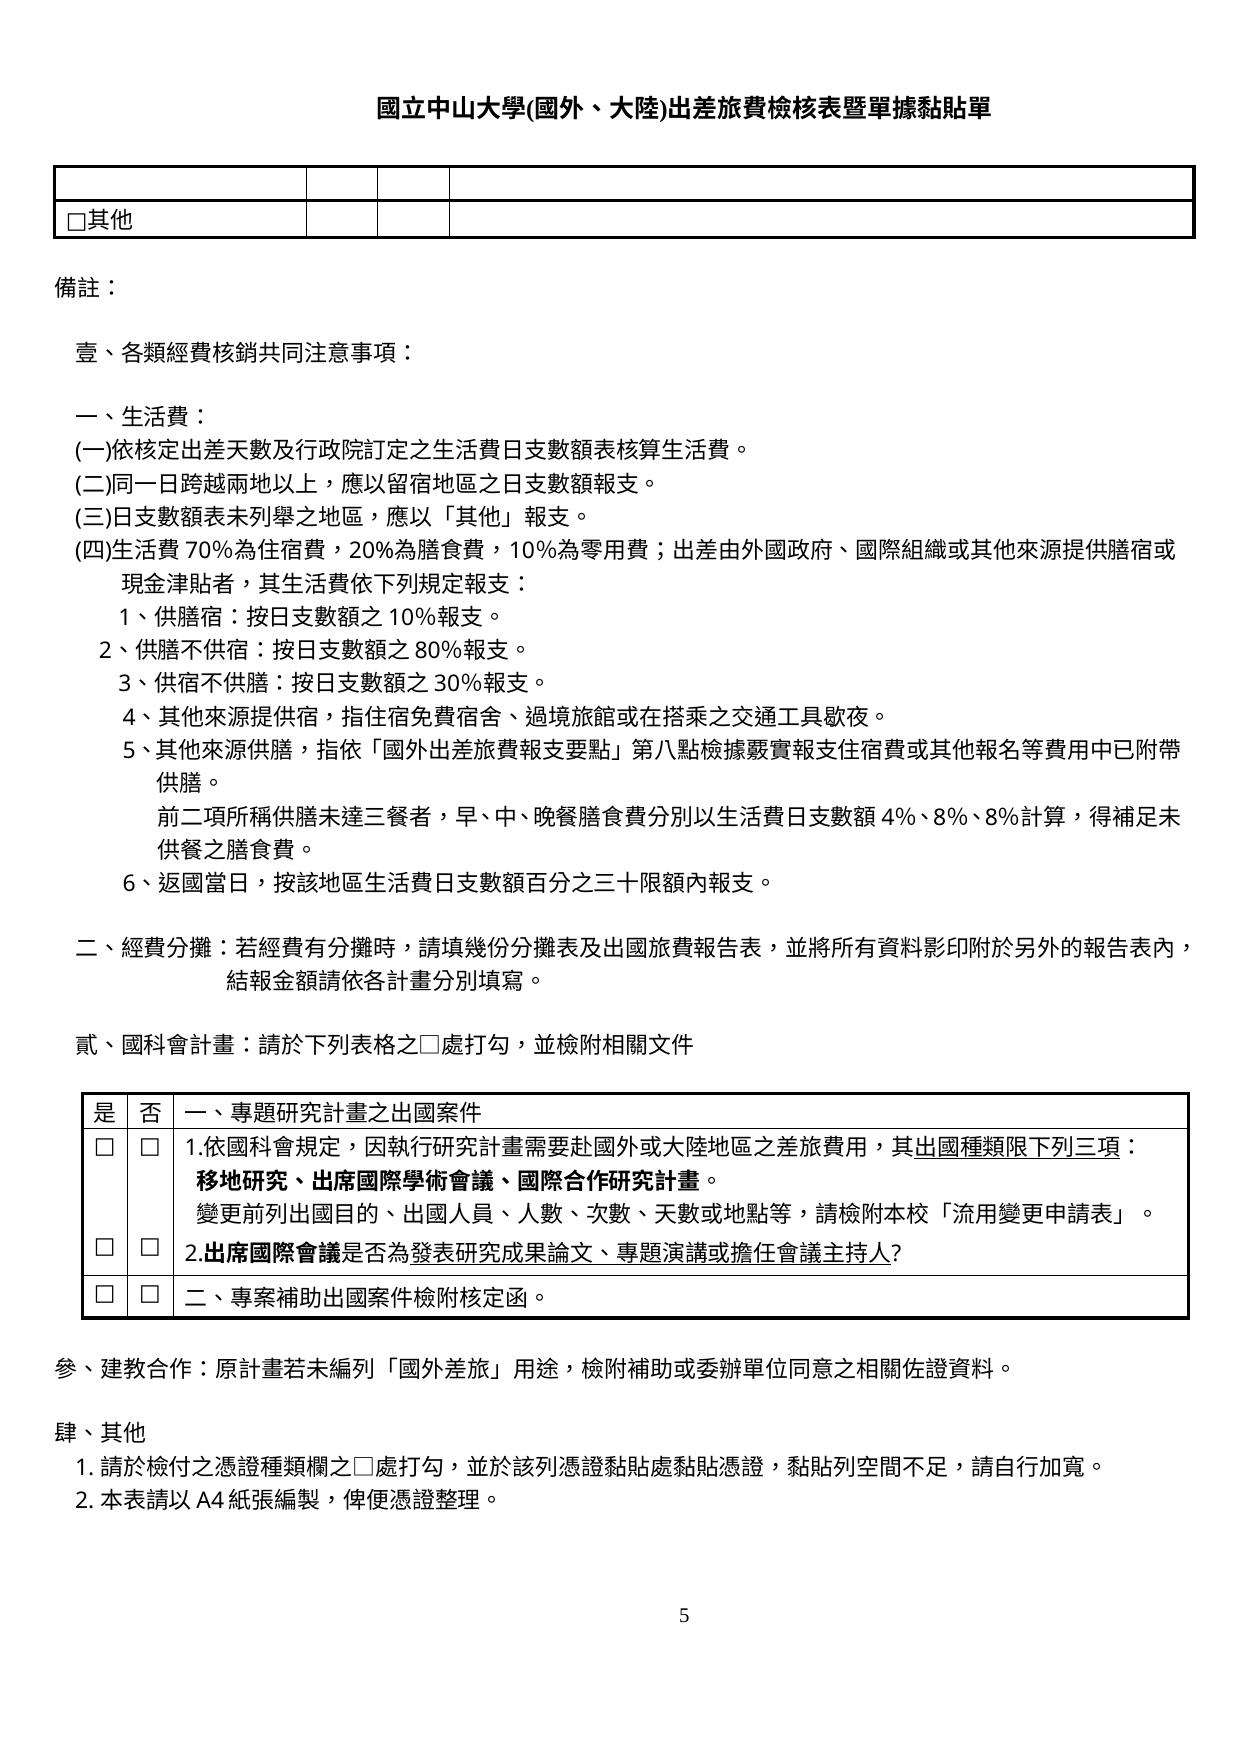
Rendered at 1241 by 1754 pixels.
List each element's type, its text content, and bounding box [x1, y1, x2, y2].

text 1. 請於檢付之憑證種類欄之□處打勾，並於該列憑證黏貼處黏貼憑證，黏貼列空間不足，請自行加寬。 [75, 1448, 1181, 1482]
text (三)日支數額表未列舉之地區，應以「其他」報支。 [75, 499, 1181, 532]
table_cell □ [84, 1276, 127, 1316]
text 2、供膳不供宿：按日支數額之80％報支。 [75, 632, 1181, 665]
text 肆、其他 [54, 1415, 1181, 1448]
text 5、其他來源供膳，指依「國外出差旅費報支要點」第八點檢據覈實報支住宿費或其他報名等費用中已附帶供膳。 [122, 732, 1181, 798]
text 一、生活費： [75, 399, 1181, 432]
table_cell 1.依國科會規定，因執行研究計畫需要赴國外或大陸地區之差旅費用，其出國種類限下列三項： 移地研究、出席國際學術會議、國際合作研究計畫。 變更前列出國目的、出國人員、人數、次數、天數或地點等，請檢附本校「流用變更申請表」。 [174, 1129, 1187, 1229]
table_cell □ [84, 1129, 127, 1229]
table_cell [307, 168, 377, 199]
table_cell □ [128, 1229, 173, 1274]
text (一)依核定出差天數及行政院訂定之生活費日支數額表核算生活費。 [75, 432, 1181, 465]
table_cell □其他 [56, 202, 306, 236]
text 1、供膳宿：按日支數額之10％報支。 [112, 599, 1181, 632]
text 二、經費分攤：若經費有分攤時，請填幾份分攤表及出國旅費報告表，並將所有資料影印附於另外的報告表內，結報金額請依各計畫分別填寫。 [75, 930, 1181, 996]
table_cell [307, 202, 377, 236]
text (二)同一日跨越兩地以上，應以留宿地區之日支數額報支。 [75, 465, 1181, 499]
table_header 否 [128, 1095, 173, 1128]
text 參、建教合作：原計畫若未編列「國外差旅」用途，檢附補助或委辦單位同意之相關佐證資料。 [54, 1351, 1181, 1384]
table_header 是 [84, 1095, 127, 1128]
text 壹、各類經費核銷共同注意事項： [75, 334, 1181, 368]
table_cell [378, 168, 449, 199]
text (四)生活費70％為住宿費，20%為膳食費，10％為零用費；出差由外國政府、國際組織或其他來源提供膳宿或現金津貼者，其生活費依下列規定報支： [75, 532, 1181, 599]
table_cell [378, 202, 449, 236]
table_header 一、專題研究計畫之出國案件 [174, 1095, 1187, 1128]
table_cell [56, 168, 306, 199]
table_cell □ [128, 1276, 173, 1316]
text 備註： [54, 270, 1181, 303]
text 2. 本表請以A4紙張編製，俾便憑證整理。 [75, 1482, 1181, 1515]
table_cell □ [84, 1229, 127, 1274]
table_cell 二、專案補助出國案件檢附核定函。 [174, 1276, 1187, 1316]
table_cell 2.出席國際會議是否為發表研究成果論文、專題演講或擔任會議主持人? [174, 1229, 1187, 1274]
text 4、其他來源提供宿，指住宿免費宿舍、過境旅館或在搭乘之交通工具歇夜。 [122, 699, 1181, 732]
text 前二項所稱供膳未達三餐者，早、中、晚餐膳食費分別以生活費日支數額4％、8％、8％計算，得補足未供餐之膳食費。 [157, 798, 1181, 865]
table_cell □ [128, 1129, 173, 1229]
text 6、返國當日，按該地區生活費日支數額百分之三十限額內報支。 [122, 865, 1181, 898]
table_cell [450, 168, 1192, 199]
table_cell [450, 202, 1192, 236]
text 貳、國科會計畫：請於下列表格之□處打勾，並檢附相關文件 [75, 1027, 1181, 1061]
text 3、供宿不供膳：按日支數額之30％報支。 [112, 665, 1181, 699]
